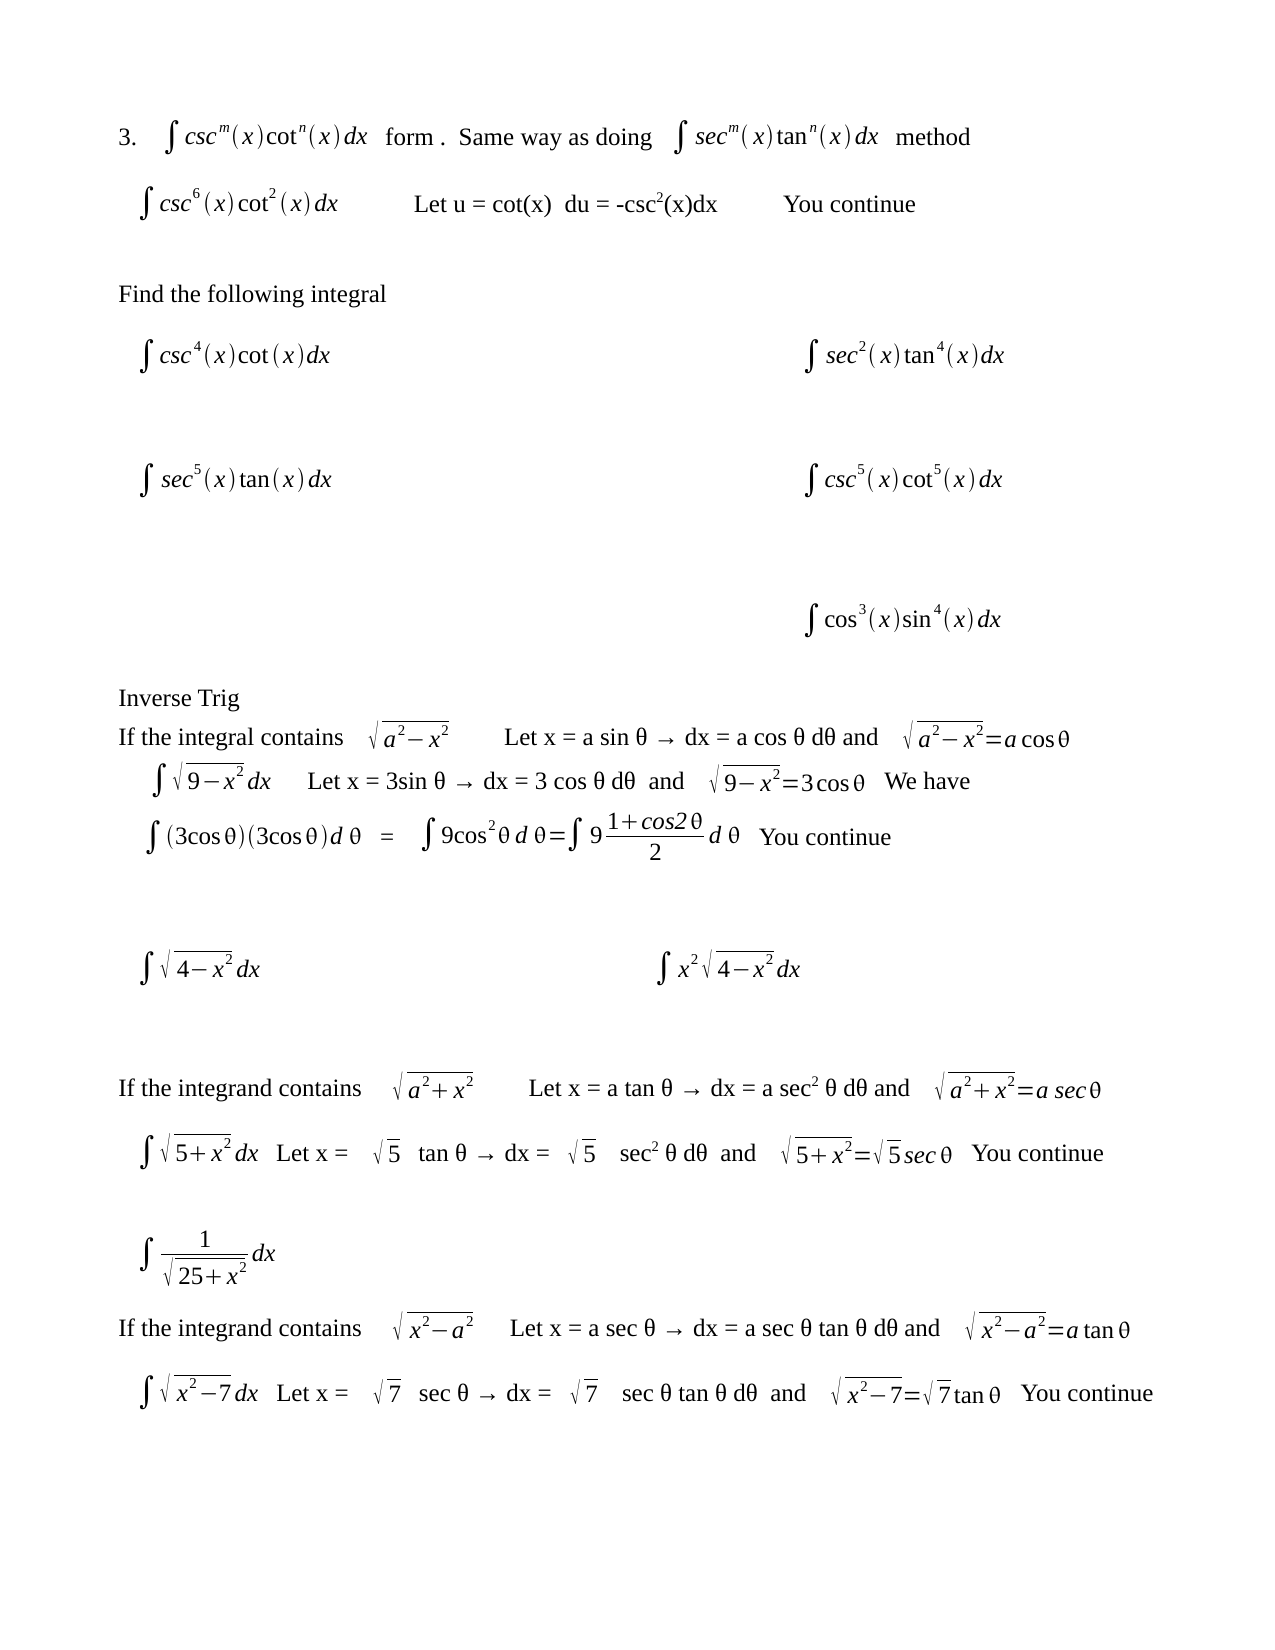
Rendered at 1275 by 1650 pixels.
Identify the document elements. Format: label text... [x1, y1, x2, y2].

text If the integrand contains Let x = a tan θ → dx = a sec2 θ dθ and [118, 1071, 1157, 1104]
text Let x = tan θ → dx = sec2 θ dθ and You continue [118, 1104, 1157, 1172]
text Find the following integral [118, 279, 1157, 308]
text Let x = sec θ → dx = sec θ tan θ dθ and You continue [118, 1344, 1157, 1412]
text = You continue [118, 807, 1157, 866]
list If the integral contains Let x = a sin θ → dx = a cos θ dθ and [118, 719, 1157, 753]
text If the integrand contains Let x = a sec θ → dx = a sec θ tan θ dθ and [118, 1311, 1157, 1344]
text Let u = cot(x) du = -csc2(x)dx You continue [118, 184, 1157, 222]
text Inverse Trig [118, 683, 1157, 712]
text Let x = 3sin θ → dx = 3 cos θ dθ and We have [118, 761, 1157, 799]
text 3. form . Same way as doingmethod [118, 118, 1157, 156]
